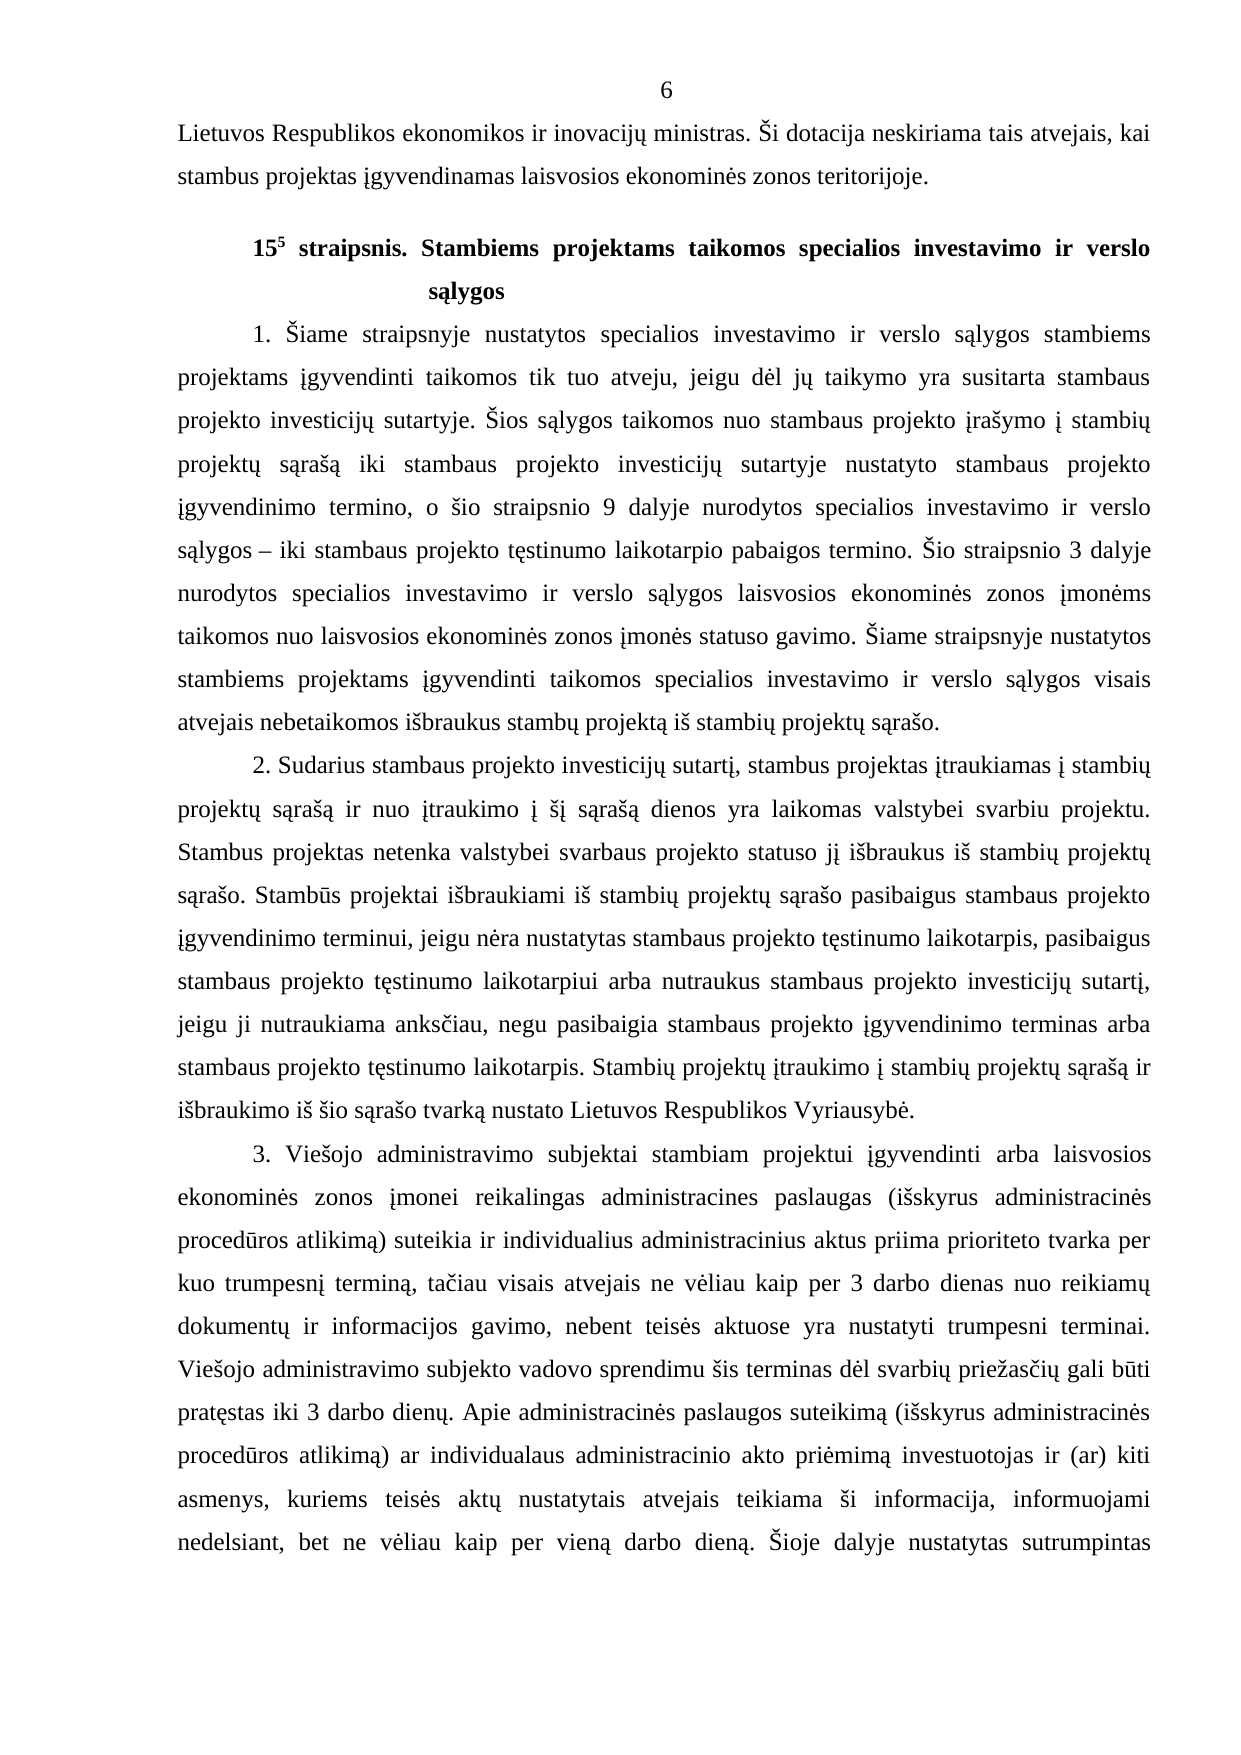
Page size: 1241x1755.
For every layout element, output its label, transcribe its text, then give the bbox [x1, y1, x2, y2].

text 2. Sudarius stambaus projekto investicijų sutartį, stambus projektas įtraukiamas į stambių projektų sąrašą ir nuo įtraukimo į šį sąrašą dienos yra laikomas valstybei svarbiu projektu. Stambus projektas netenka valstybei svarbaus projekto statuso jį išbraukus iš stambių projektų sąrašo. Stambūs projektai išbraukiami iš stambių projektų sąrašo pasibaigus stambaus projekto įgyvendinimo terminui, jeigu nėra nustatytas stambaus projekto tęstinumo laikotarpis, pasibaigus stambaus projekto tęstinumo laikotarpiui arba nutraukus stambaus projekto investicijų sutartį, jeigu ji nutraukiama anksčiau, negu pasibaigia stambaus projekto įgyvendinimo terminas arba stambaus projekto tęstinumo laikotarpis. Stambių projektų įtraukimo į stambių projektų sąrašą ir išbraukimo iš šio sąrašo tvarką nustato Lietuvos Respublikos Vyriausybė. [177, 751, 1152, 1124]
text 1. Šiame straipsnyje nustatytos specialios investavimo ir verslo sąlygos stambiems projektams įgyvendinti taikomos tik tuo atveju, jeigu dėl jų taikymo yra susitarta stambaus projekto investicijų sutartyje. Šios sąlygos taikomos nuo stambaus projekto įrašymo į stambių projektų sąrašą iki stambaus projekto investicijų sutartyje nustatyto stambaus projekto įgyvendinimo termino, o šio straipsnio 9 dalyje nurodytos specialios investavimo ir verslo sąlygos – iki stambaus projekto tęstinumo laikotarpio pabaigos termino. Šio straipsnio 3 dalyje nurodytos specialios investavimo ir verslo sąlygos laisvosios ekonominės zonos įmonėms taikomos nuo laisvosios ekonominės zonos įmonės statuso gavimo. Šiame straipsnyje nustatytos stambiems projektams įgyvendinti taikomos specialios investavimo ir verslo sąlygos visais atvejais nebetaikomos išbraukus stambų projektą iš stambių projektų sąrašo. [177, 319, 1152, 736]
text 3. Viešojo administravimo subjektai stambiam projektui įgyvendinti arba laisvosios ekonominės zonos įmonei reikalingas administracines paslaugas (išskyrus administracinės procedūros atlikimą) suteikia ir individualius administracinius aktus priima prioriteto tvarka per kuo trumpesnį terminą, tačiau visais atvejais ne vėliau kaip per 3 darbo dienas nuo reikiamų dokumentų ir informacijos gavimo, nebent teisės aktuose yra nustatyti trumpesni terminai. Viešojo administravimo subjekto vadovo sprendimu šis terminas dėl svarbių priežasčių gali būti pratęstas iki 3 darbo dienų. Apie administracinės paslaugos suteikimą (išskyrus administracinės procedūros atlikimą) ar individualaus administracinio akto priėmimą investuotojas ir (ar) kiti asmenys, kuriems teisės aktų nustatytais atvejais teikiama ši informacija, informuojami nedelsiant, bet ne vėliau kaip per vieną darbo dieną. Šioje dalyje nustatytas sutrumpintas [177, 1139, 1152, 1556]
text Lietuvos Respublikos ekonomikos ir inovacijų ministras. Ši dotacija neskiriama tais atvejais, kai stambus projektas įgyvendinamas laisvosios ekonominės zonos teritorijoje. [177, 118, 1152, 190]
text 155 straipsnis. Stambiems projektams taikomos specialios investavimo ir verslo sąlygos [252, 233, 1152, 305]
